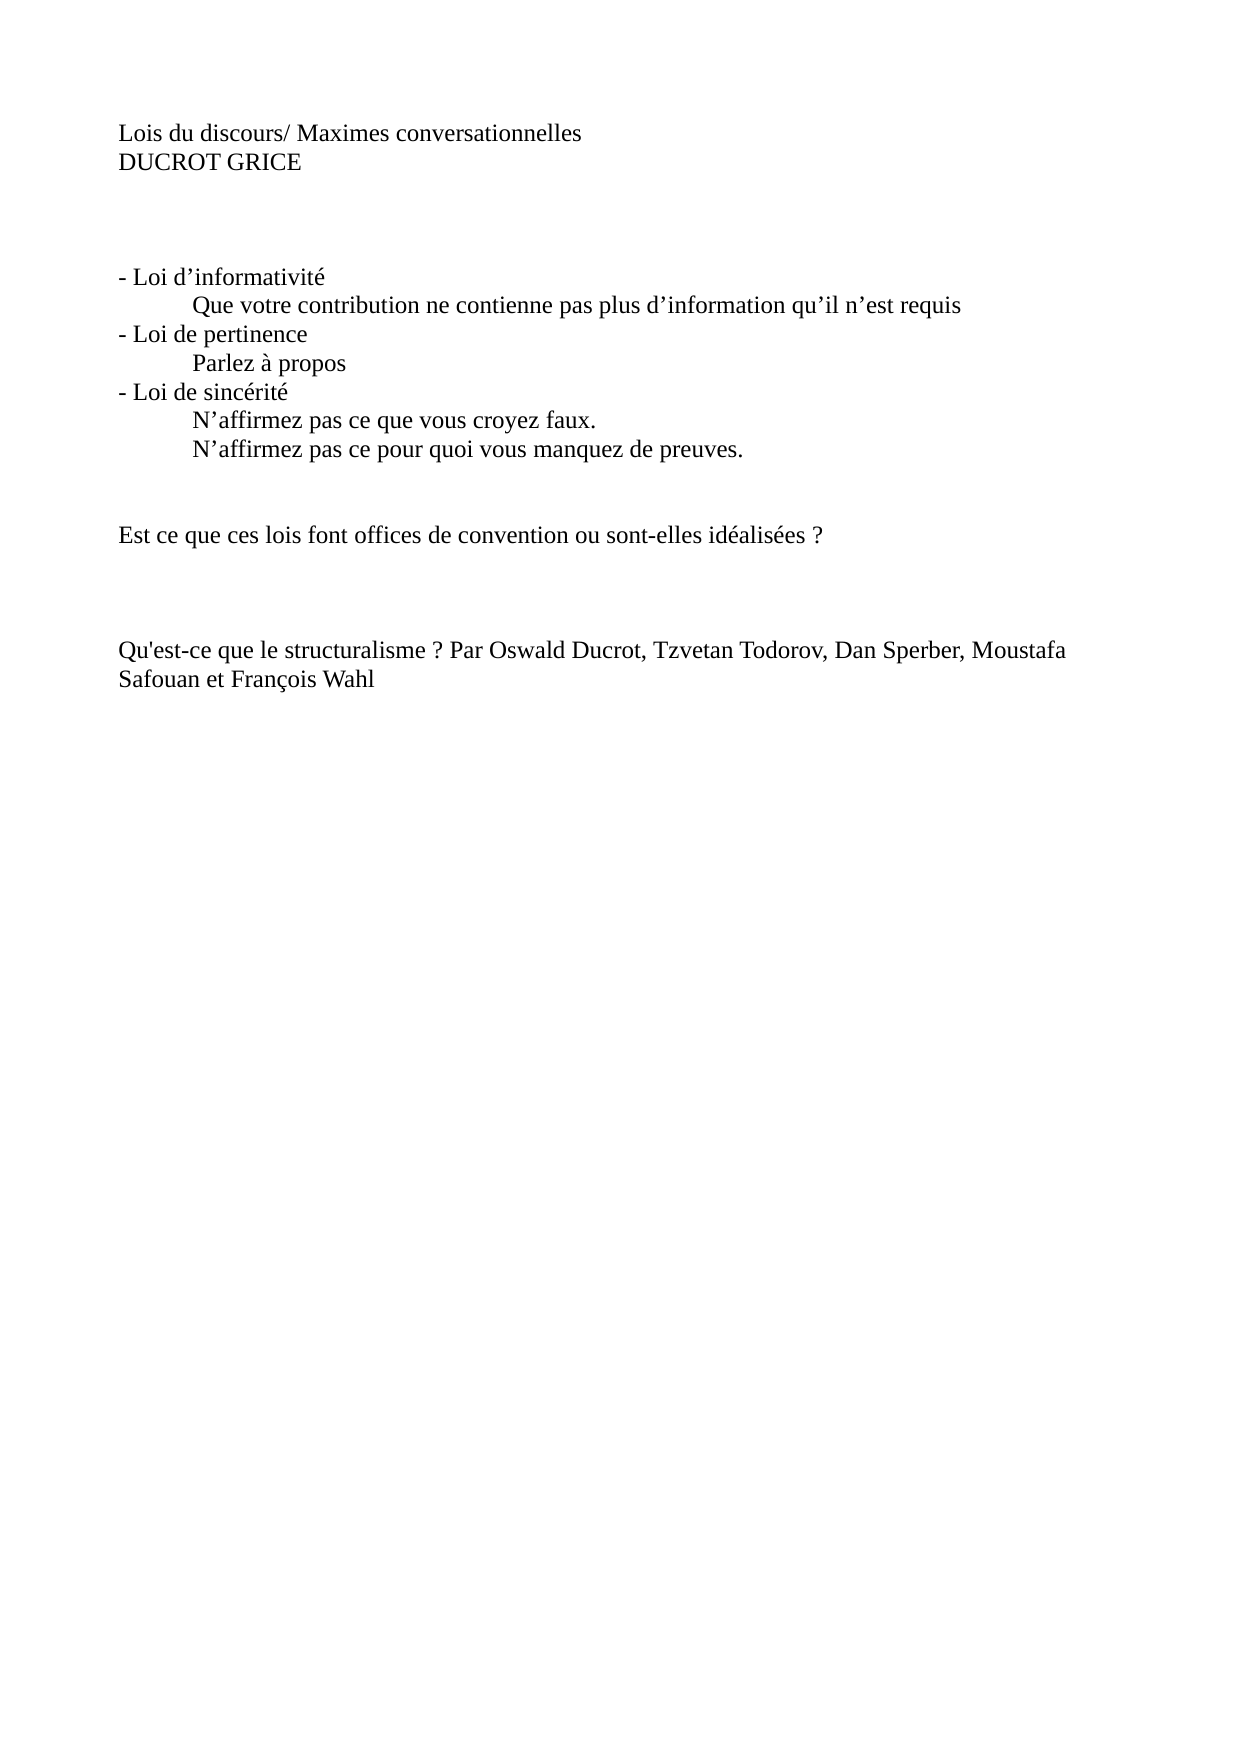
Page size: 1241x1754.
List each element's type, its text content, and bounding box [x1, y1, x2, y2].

text Que votre contribution ne contienne pas plus d’information qu’il n’est requis [118, 291, 1122, 319]
text N’affirmez pas ce que vous croyez faux. [118, 406, 1122, 434]
text Lois du discours/ Maximes conversationnelles [118, 118, 1122, 147]
text Est ce que ces lois font offices de convention ou sont-elles idéalisées ? [118, 521, 1122, 549]
text N’affirmez pas ce pour quoi vous manquez de preuves. [118, 434, 1122, 463]
text - Loi de pertinence [118, 319, 1122, 348]
text Parlez à propos [118, 348, 1122, 377]
text DUCROT GRICE [118, 147, 1122, 176]
text - Loi de sincérité [118, 377, 1122, 406]
text Qu'est-ce que le structuralisme ? Par Oswald Ducrot, Tzvetan Todorov, Dan Sperber, Moustafa Safouan et François Wahl [118, 636, 1122, 693]
text - Loi d’informativité [118, 262, 1122, 291]
